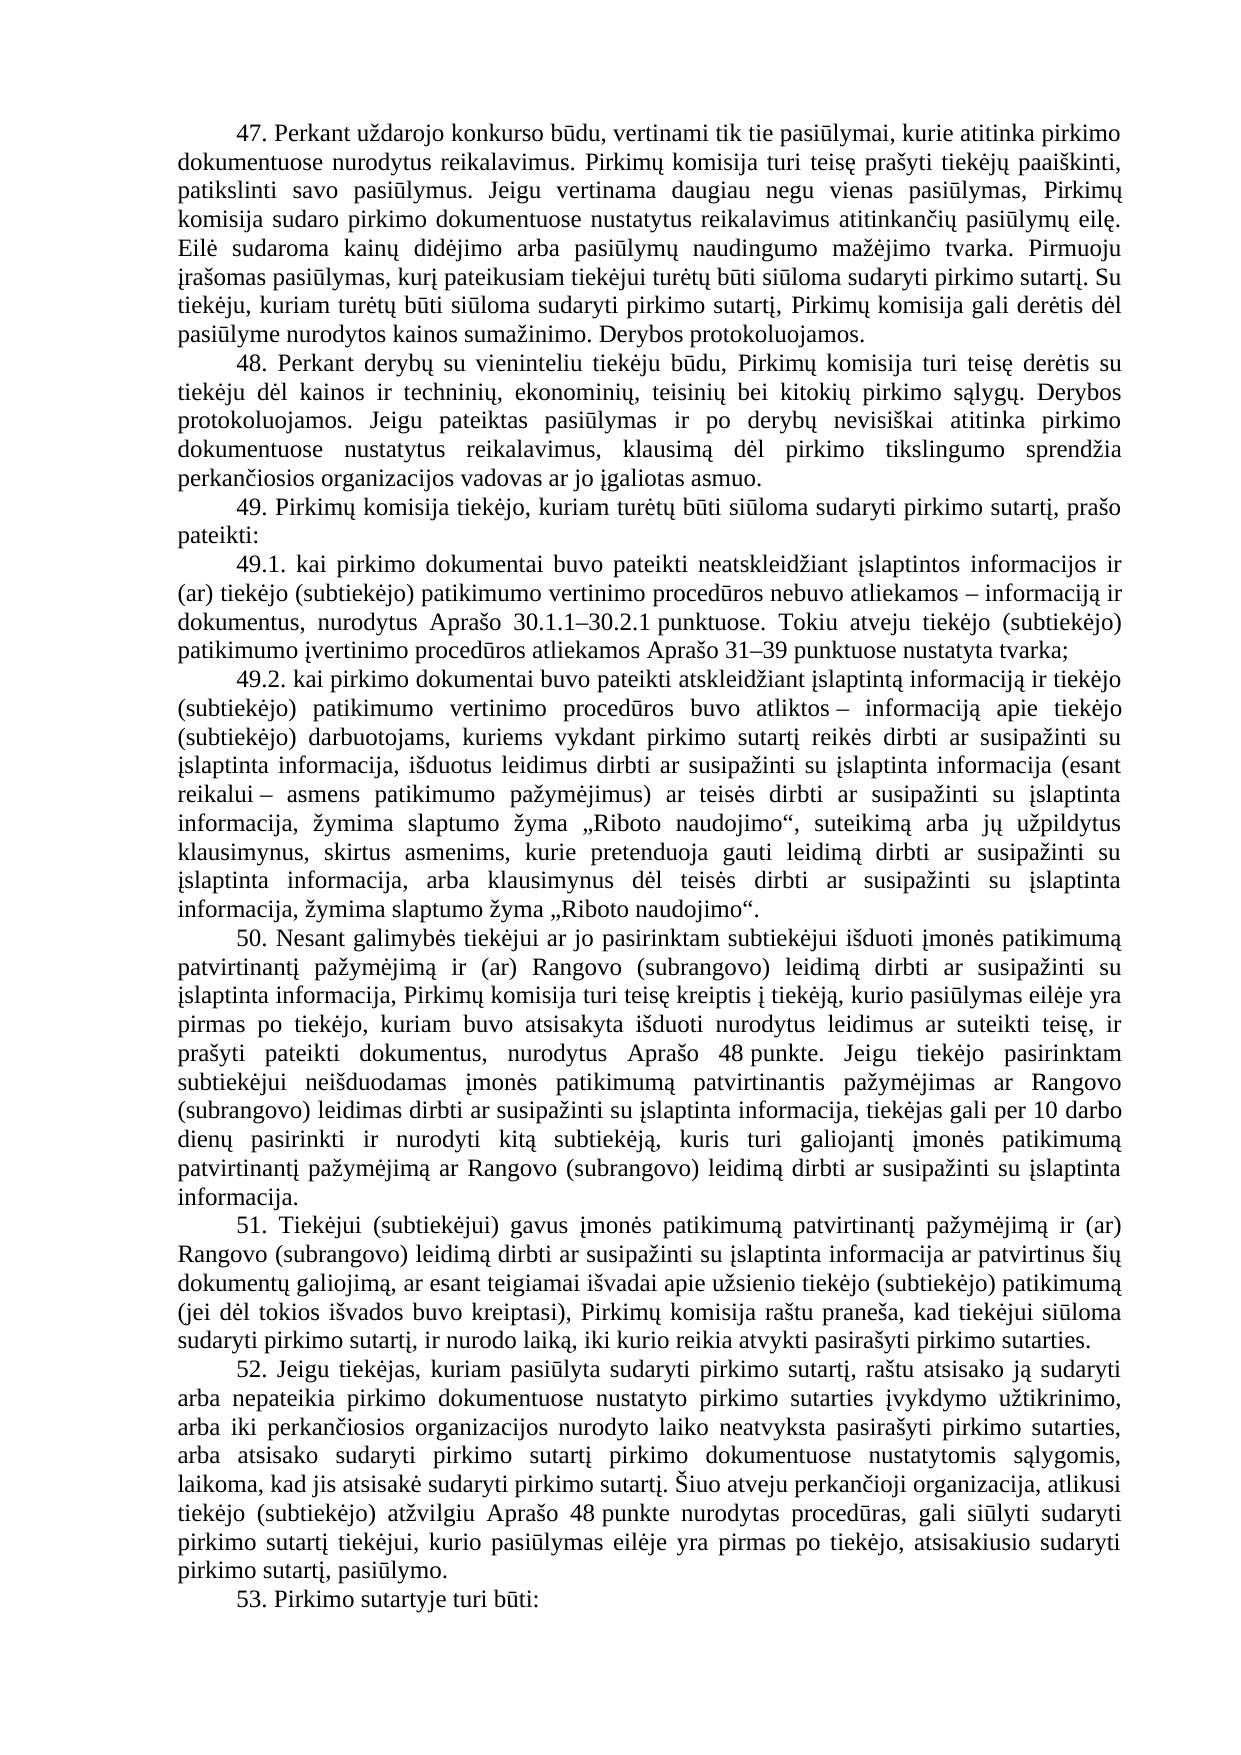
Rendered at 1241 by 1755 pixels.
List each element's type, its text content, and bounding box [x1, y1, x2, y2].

text 48. Perkant derybų su vieninteliu tiekėju būdu, Pirkimų komisija turi teisę derėtis su tiekėju dėl kainos ir techninių, ekonominių, teisinių bei kitokių pirkimo sąlygų. Derybos protokoluojamos. Jeigu pateiktas pasiūlymas ir po derybų nevisiškai atitinka pirkimo dokumentuose nustatytus reikalavimus, klausimą dėl pirkimo tikslingumo sprendžia perkančiosios organizacijos vadovas ar jo įgaliotas asmuo. [177, 348, 1122, 492]
text 47. Perkant uždarojo konkurso būdu, vertinami tik tie pasiūlymai, kurie atitinka pirkimo dokumentuose nurodytus reikalavimus. Pirkimų komisija turi teisę prašyti tiekėjų paaiškinti, patikslinti savo pasiūlymus. Jeigu vertinama daugiau negu vienas pasiūlymas, Pirkimų komisija sudaro pirkimo dokumentuose nustatytus reikalavimus atitinkančių pasiūlymų eilę. Eilė sudaroma kainų didėjimo arba pasiūlymų naudingumo mažėjimo tvarka. Pirmuoju įrašomas pasiūlymas, kurį pateikusiam tiekėjui turėtų būti siūloma sudaryti pirkimo sutartį. Su tiekėju, kuriam turėtų būti siūloma sudaryti pirkimo sutartį, Pirkimų komisija gali derėtis dėl pasiūlyme nurodytos kainos sumažinimo. Derybos protokoluojamos. [177, 118, 1122, 348]
text 51. Tiekėjui (subtiekėjui) gavus įmonės patikimumą patvirtinantį pažymėjimą ir (ar) Rangovo (subrangovo) leidimą dirbti ar susipažinti su įslaptinta informacija ar patvirtinus šių dokumentų galiojimą, ar esant teigiamai išvadai apie užsienio tiekėjo (subtiekėjo) patikimumą (jei dėl tokios išvados buvo kreiptasi), Pirkimų komisija raštu praneša, kad tiekėjui siūloma sudaryti pirkimo sutartį, ir nurodo laiką, iki kurio reikia atvykti pasirašyti pirkimo sutarties. [177, 1211, 1122, 1354]
text 49. Pirkimų komisija tiekėjo, kuriam turėtų būti siūloma sudaryti pirkimo sutartį, prašo pateikti: [177, 492, 1122, 549]
text 52. Jeigu tiekėjas, kuriam pasiūlyta sudaryti pirkimo sutartį, raštu atsisako ją sudaryti arba nepateikia pirkimo dokumentuose nustatyto pirkimo sutarties įvykdymo užtikrinimo, arba iki perkančiosios organizacijos nurodyto laiko neatvyksta pasirašyti pirkimo sutarties, arba atsisako sudaryti pirkimo sutartį pirkimo dokumentuose nustatytomis sąlygomis, laikoma, kad jis atsisakė sudaryti pirkimo sutartį. Šiuo atveju perkančioji organizacija, atlikusi tiekėjo (subtiekėjo) atžvilgiu Aprašo 48 punkte nurodytas procedūras, gali siūlyti sudaryti pirkimo sutartį tiekėjui, kurio pasiūlymas eilėje yra pirmas po tiekėjo, atsisakiusio sudaryti pirkimo sutartį, pasiūlymo. [177, 1354, 1122, 1584]
text 53. Pirkimo sutartyje turi būti: [177, 1584, 1122, 1613]
text 50. Nesant galimybės tiekėjui ar jo pasirinktam subtiekėjui išduoti įmonės patikimumą patvirtinantį pažymėjimą ir (ar) Rangovo (subrangovo) leidimą dirbti ar susipažinti su įslaptinta informacija, Pirkimų komisija turi teisę kreiptis į tiekėją, kurio pasiūlymas eilėje yra pirmas po tiekėjo, kuriam buvo atsisakyta išduoti nurodytus leidimus ar suteikti teisę, ir prašyti pateikti dokumentus, nurodytus Aprašo 48 punkte. Jeigu tiekėjo pasirinktam subtiekėjui neišduodamas įmonės patikimumą patvirtinantis pažymėjimas ar Rangovo (subrangovo) leidimas dirbti ar susipažinti su įslaptinta informacija, tiekėjas gali per 10 darbo dienų pasirinkti ir nurodyti kitą subtiekėją, kuris turi galiojantį įmonės patikimumą patvirtinantį pažymėjimą ar Rangovo (subrangovo) leidimą dirbti ar susipažinti su įslaptinta informacija. [177, 923, 1122, 1211]
text 49.1. kai pirkimo dokumentai buvo pateikti neatskleidžiant įslaptintos informacijos ir (ar) tiekėjo (subtiekėjo) patikimumo vertinimo procedūros nebuvo atliekamos – informaciją ir dokumentus, nurodytus Aprašo 30.1.1–30.2.1 punktuose. Tokiu atveju tiekėjo (subtiekėjo) patikimumo įvertinimo procedūros atliekamos Aprašo 31–39 punktuose nustatyta tvarka; [177, 549, 1122, 664]
text 49.2. kai pirkimo dokumentai buvo pateikti atskleidžiant įslaptintą informaciją ir tiekėjo (subtiekėjo) patikimumo vertinimo procedūros buvo atliktos – informaciją apie tiekėjo (subtiekėjo) darbuotojams, kuriems vykdant pirkimo sutartį reikės dirbti ar susipažinti su įslaptinta informacija, išduotus leidimus dirbti ar susipažinti su įslaptinta informacija (esant reikalui – asmens patikimumo pažymėjimus) ar teisės dirbti ar susipažinti su įslaptinta informacija, žymima slaptumo žyma „Riboto naudojimo“, suteikimą arba jų užpildytus klausimynus, skirtus asmenims, kurie pretenduoja gauti leidimą dirbti ar susipažinti su įslaptinta informacija, arba klausimynus dėl teisės dirbti ar susipažinti su įslaptinta informacija, žymima slaptumo žyma „Riboto naudojimo“. [177, 664, 1122, 923]
